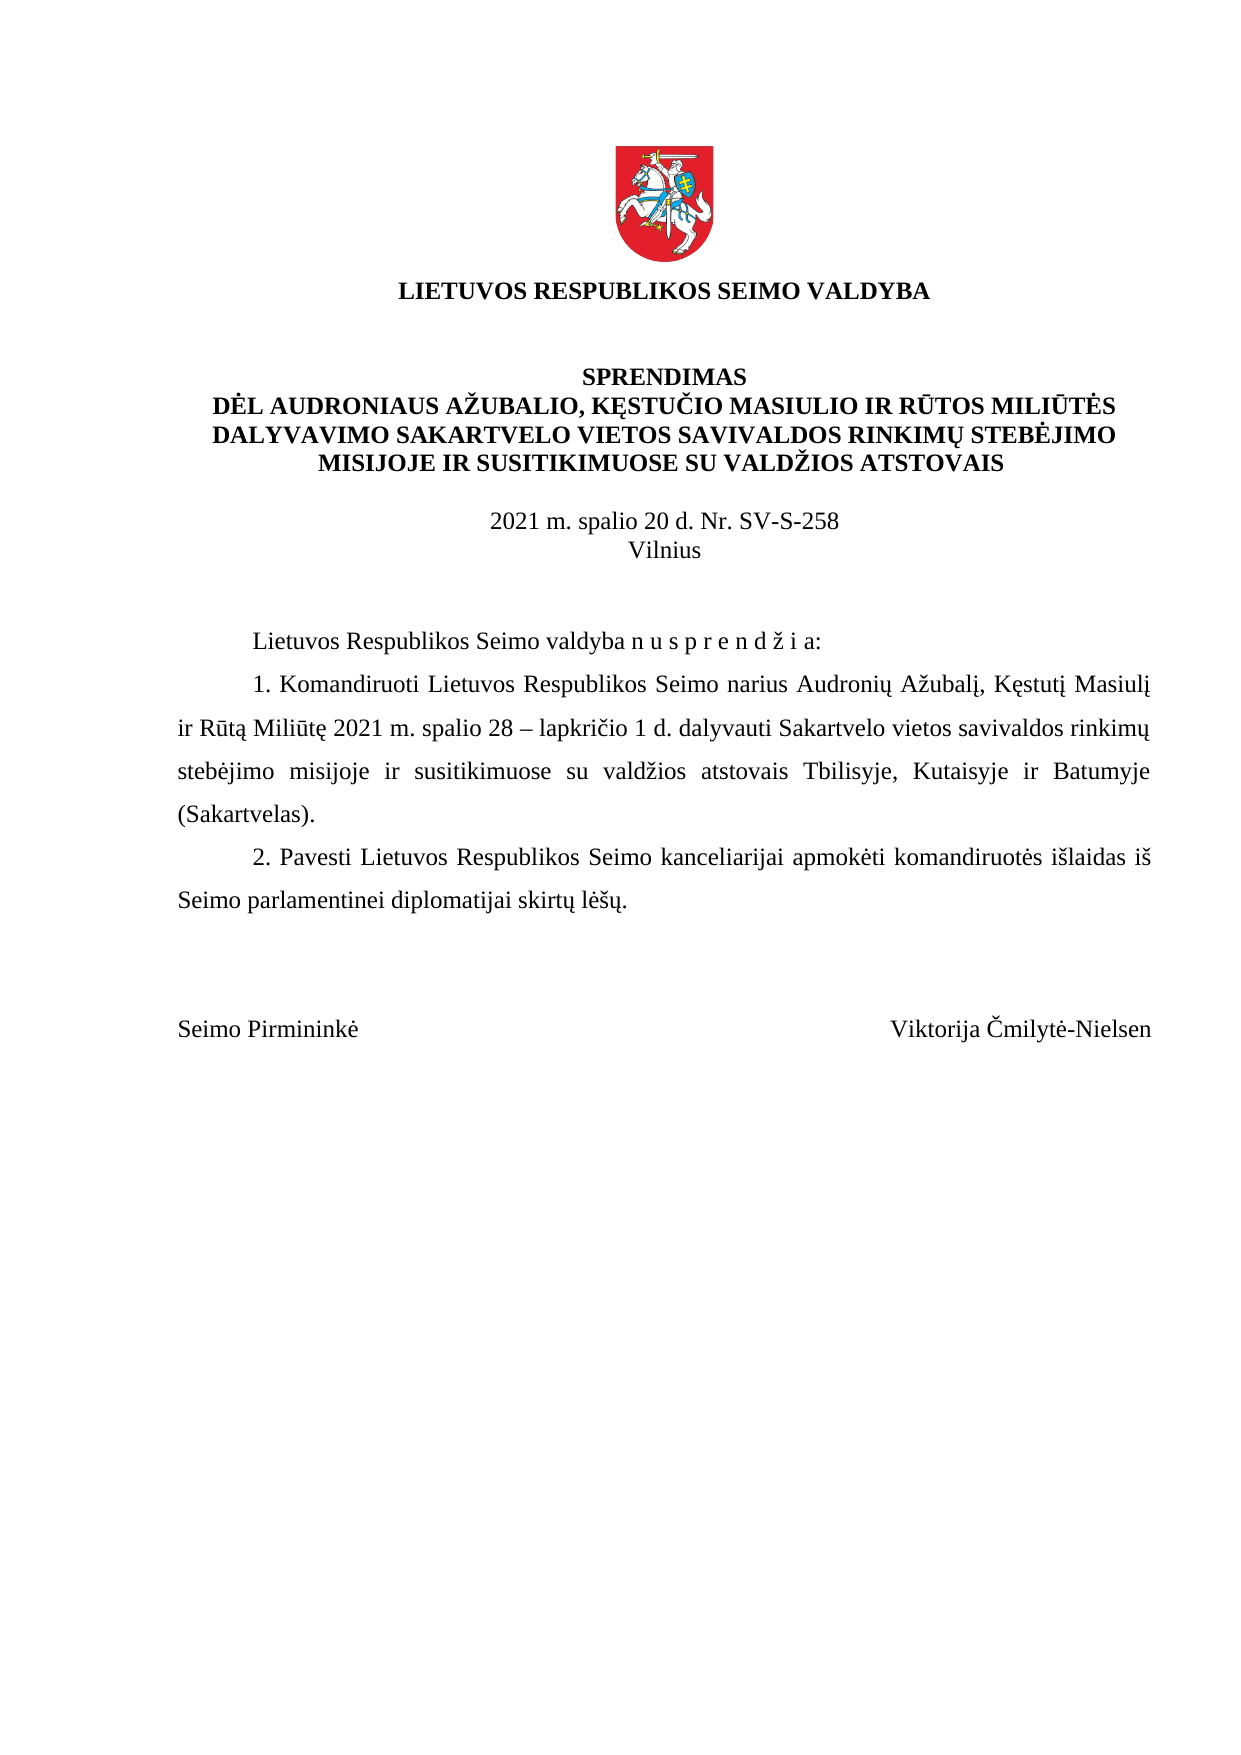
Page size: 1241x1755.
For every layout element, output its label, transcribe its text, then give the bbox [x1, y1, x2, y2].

text 2. Pavesti Lietuvos Respublikos Seimo kanceliarijai apmokėti komandiruotės išlaidas iš Seimo parlamentinei diplomatijai skirtų lėšų. [177, 842, 1152, 914]
text 1. Komandiruoti Lietuvos Respublikos Seimo narius Audronių Ažubalį, Kęstutį Masiulį ir Rūtą Miliūtę 2021 m. spalio 28 – lapkričio 1 d. dalyvauti Sakartvelo vietos savivaldos rinkimų stebėjimo misijoje ir susitikimuose su valdžios atstovais Tbilisyje, Kutaisyje ir Batumyje (Sakartvelas). [177, 669, 1152, 828]
text Seimo Pirmininkė Viktorija Čmilytė-Nielsen [177, 1014, 1152, 1043]
text 2021 m. spalio 20 d. Nr. SV-S-258 [177, 506, 1152, 535]
text Lietuvos Respublikos Seimo valdyba nusprendžia: [177, 626, 1152, 655]
text Vilnius [177, 535, 1152, 563]
text DĖL AUDRONIAUS AŽUBALIO, KĘSTUČIO MASIULIO IR RŪTOS MILIŪTĖS DALYVAVIMO SAKARTVELO VIETOS SAVIVALDOS RINKIMŲ STEBĖJIMO MISIJOJE IR SUSITIKIMUOSE SU VALDŽIOS ATSTOVAIS [177, 391, 1152, 477]
text SPRENDIMAS [177, 362, 1152, 391]
text LIETUVOS RESPUBLIKOS SEIMO VALDYBA [177, 276, 1152, 305]
